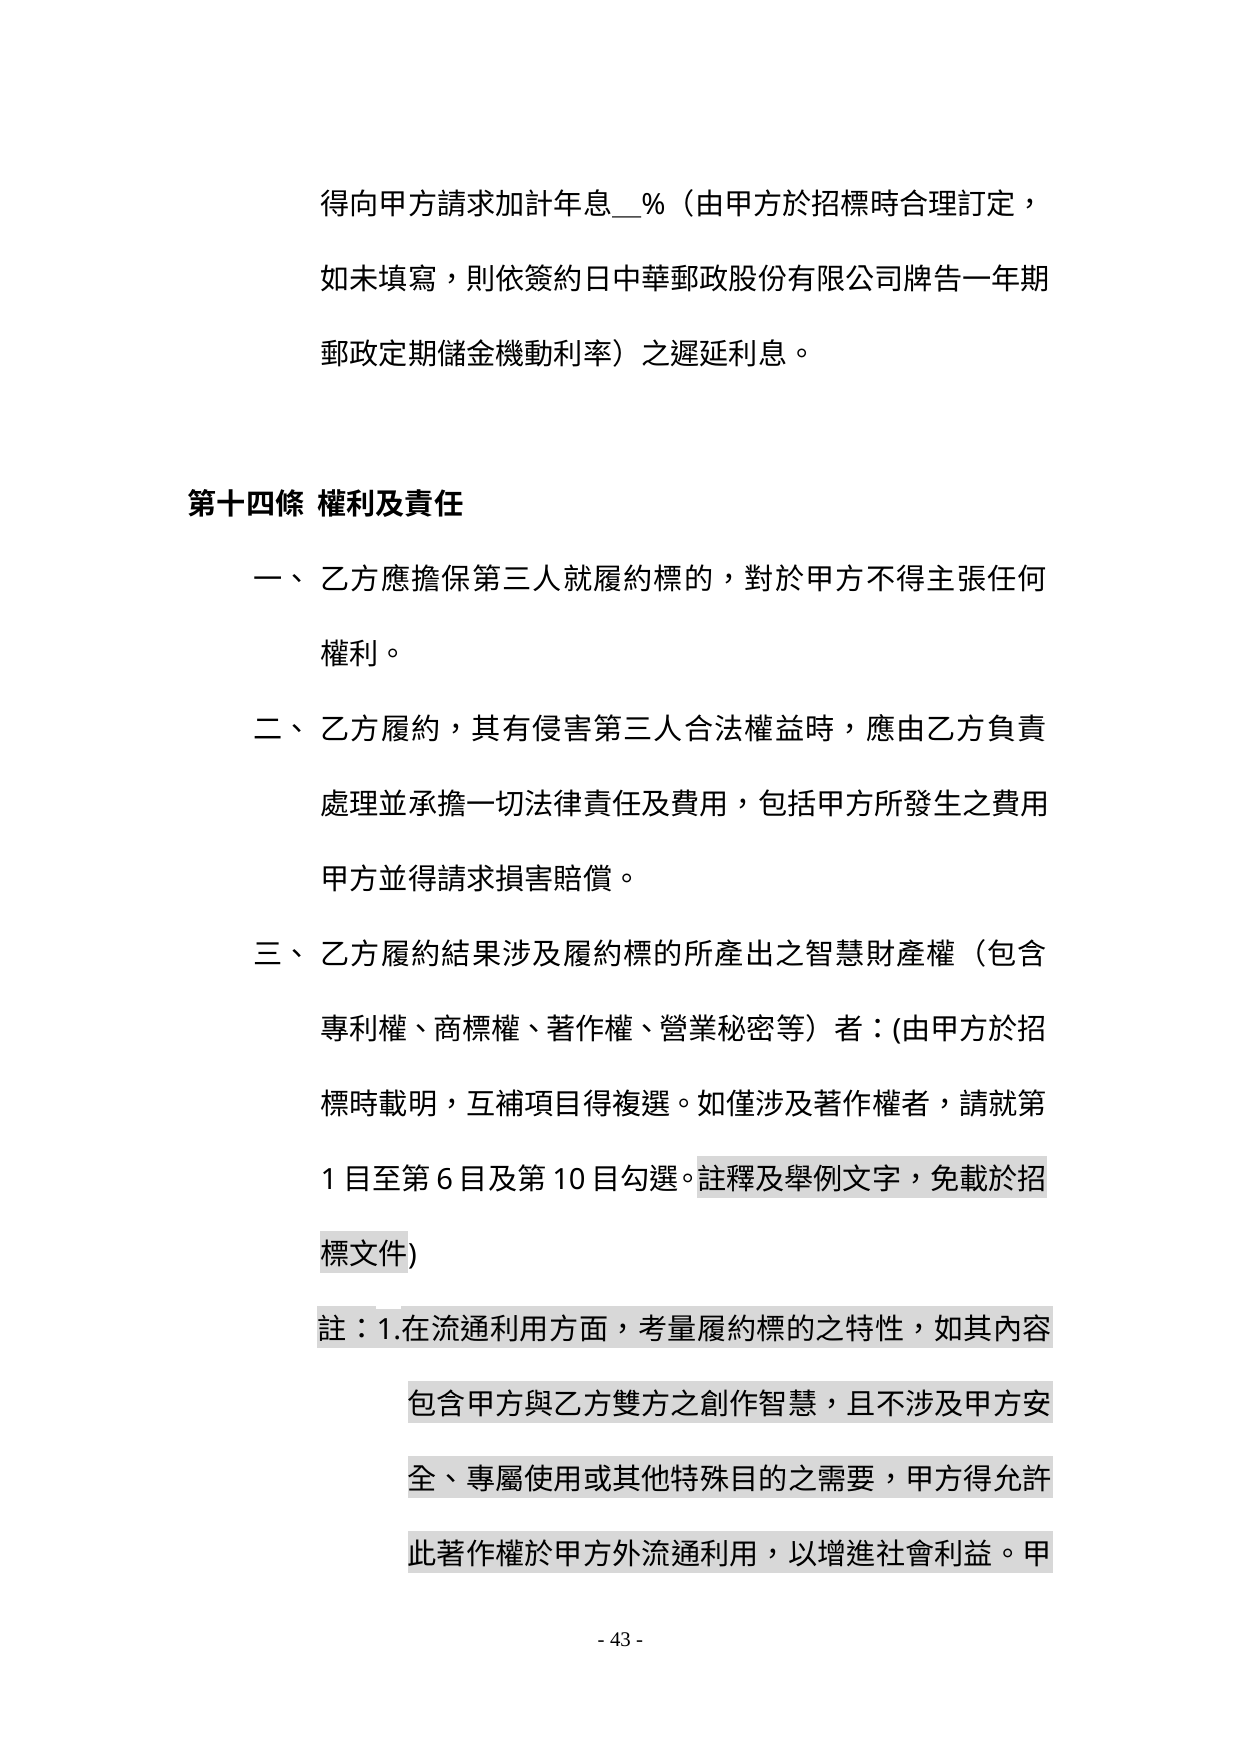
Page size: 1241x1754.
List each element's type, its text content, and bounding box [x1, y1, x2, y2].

text 註：1.在流通利用方面，考量履約標的之特性，如其內容包含甲方與乙方雙方之創作智慧，且不涉及甲方安全、專屬使用或其他特殊目的之需要，甲方得允許此著作權於甲方外流通利用，以增進社會利益。甲 [317, 1289, 1053, 1589]
list 乙方履約，其有侵害第三人合法權益時，應由乙方負責處理並承擔一切法律責任及費用，包括甲方所發生之費用。甲方並得請求損害賠償。 [253, 689, 1047, 914]
list 乙方履約結果涉及履約標的所產出之智慧財產權（包含專利權、商標權、著作權、營業秘密等）者：(由甲方於招標時載明，互補項目得複選。如僅涉及著作權者，請就第1目至第6目及第10目勾選。註釋及舉例文字，免載於招標文件) [253, 914, 1047, 1289]
list 乙方應擔保第三人就履約標的，對於甲方不得主張任何權利。 [253, 539, 1047, 689]
list 得向甲方請求加計年息＿%（由甲方於招標時合理訂定，如未填寫，則依簽約日中華郵政股份有限公司牌告一年期郵政定期儲金機動利率）之遲延利息。 [252, 164, 1053, 389]
text 第十四條 權利及責任 [187, 464, 1053, 539]
